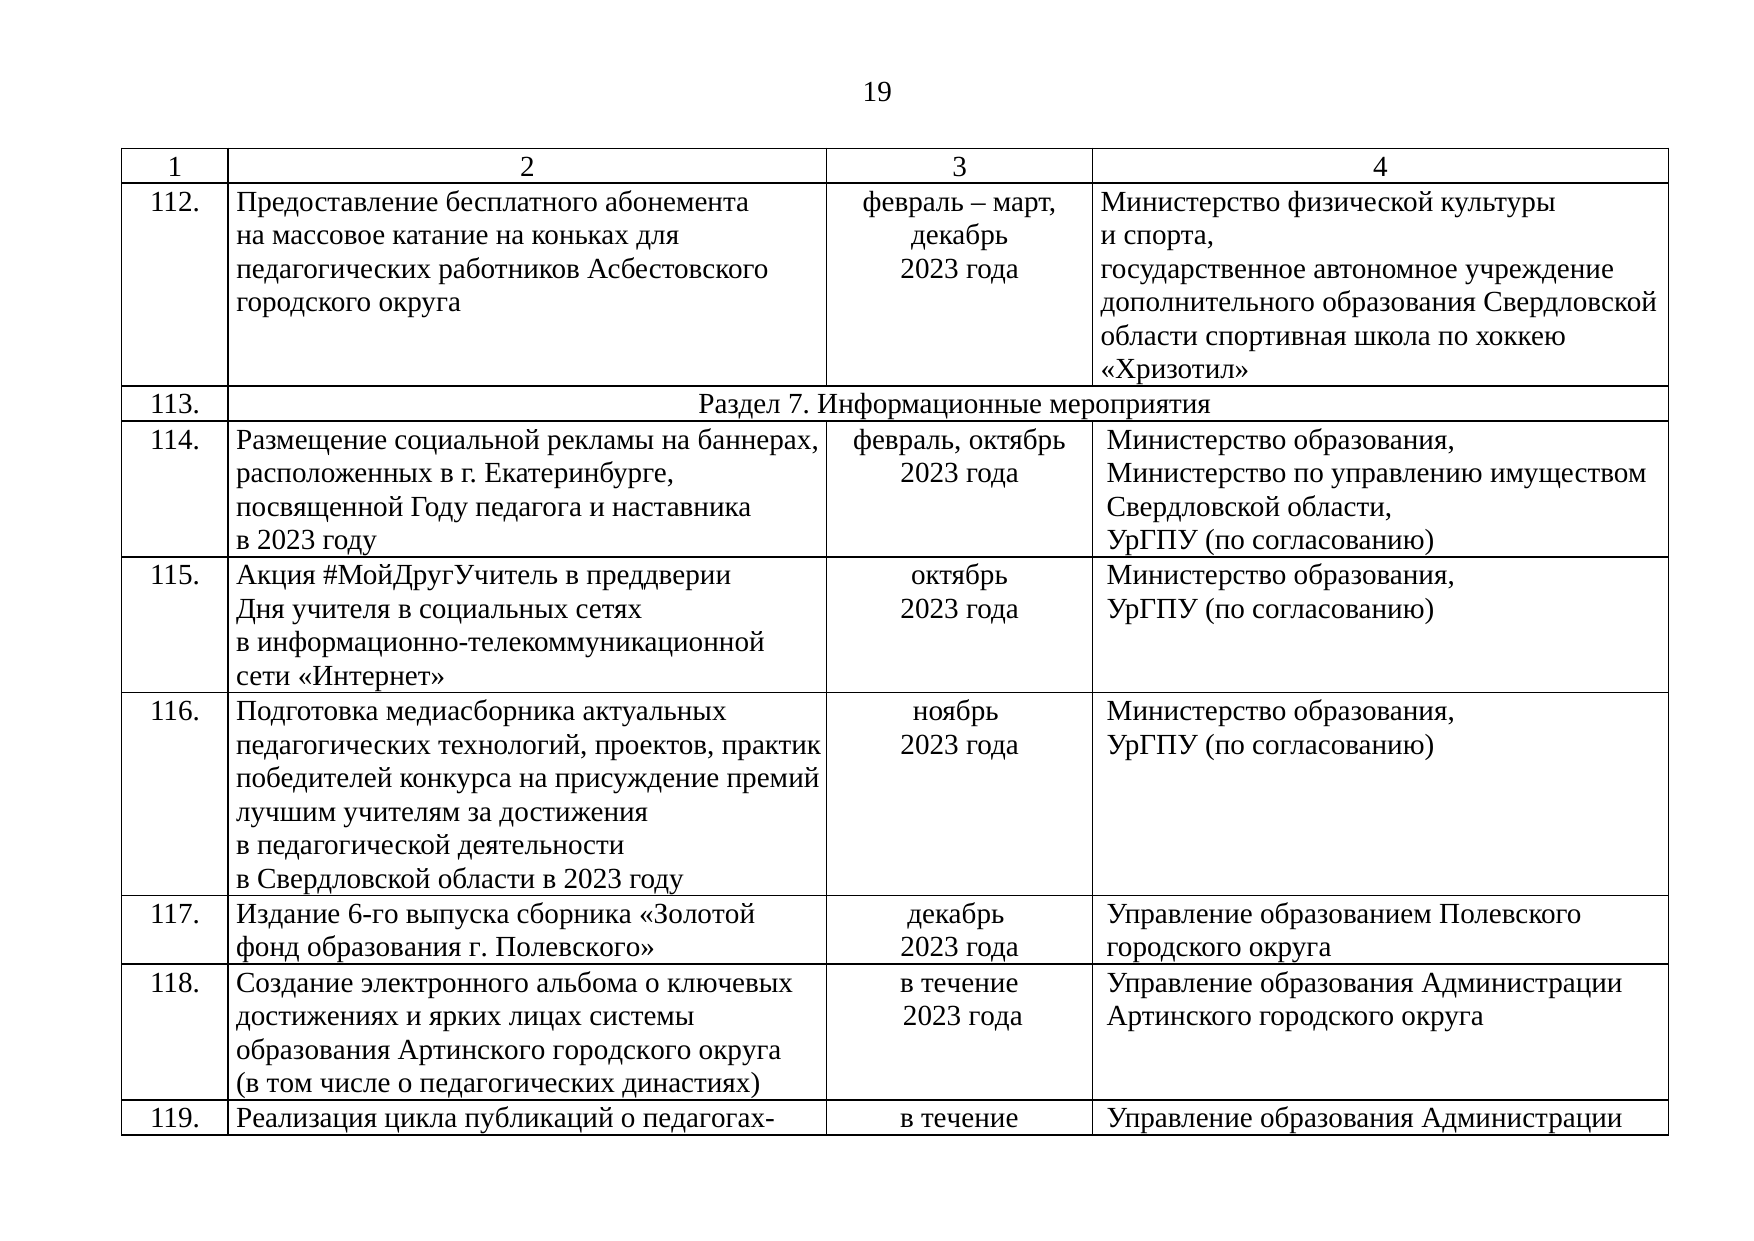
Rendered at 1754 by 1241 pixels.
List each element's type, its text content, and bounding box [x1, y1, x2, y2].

table_cell [122, 965, 227, 1099]
table_cell Министерство образования, Министерство по управлению имуществом Свердловской области, УрГПУ (по согласованию) [1093, 422, 1668, 556]
table_cell [122, 896, 227, 963]
table_cell ноябрь 2023 года [827, 693, 1092, 894]
table_cell Подготовка медиасборника актуальных педагогических технологий, проектов, практик победителей конкурса на присуждение премий лучшим учителям за достижения в педагогической деятельности в Свердловской области в 2023 году [229, 693, 826, 894]
table_cell Министерство образования, УрГПУ (по согласованию) [1093, 693, 1668, 894]
table_cell в течение [827, 1101, 1092, 1134]
table_cell [122, 422, 227, 556]
table_cell Акция #МойДругУчитель в преддверии Дня учителя в социальных сетях в информационно-телекоммуникационной сети «Интернет» [229, 558, 826, 692]
table_cell Издание 6-го выпуска сборника «Золотой фонд образования г. Полевского» [229, 896, 826, 963]
table_cell Управление образования Администрации Артинского городского округа [1093, 965, 1668, 1099]
table_cell в течение 2023 года [827, 965, 1092, 1099]
table_cell декабрь 2023 года [827, 896, 1092, 963]
table_cell Управление образования Администрации [1093, 1101, 1668, 1134]
table_cell Министерство образования, УрГПУ (по согласованию) [1093, 558, 1668, 692]
table_cell [122, 693, 227, 894]
table_cell Управление образованием Полевского городского округа [1093, 896, 1668, 963]
table_cell февраль – март, декабрь 2023 года [827, 184, 1092, 385]
table_cell Размещение социальной рекламы на баннерах, расположенных в г. Екатеринбурге, посвященной Году педагога и наставника в 2023 году [229, 422, 826, 556]
table_cell [122, 558, 227, 692]
table_cell [122, 387, 227, 420]
table_cell октябрь 2023 года [827, 558, 1092, 692]
table_header 3 [827, 149, 1092, 182]
table_cell Создание электронного альбома о ключевых достижениях и ярких лицах системы образования Артинского городского округа (в том числе о педагогических династиях) [229, 965, 826, 1099]
table_cell Министерство физической культуры и спорта, государственное автономное учреждение дополнительного образования Свердловской области спортивная школа по хоккею «Хризотил» [1093, 184, 1668, 385]
table_cell [122, 184, 227, 385]
table_cell Предоставление бесплатного абонемента на массовое катание на коньках для педагогических работников Асбестовского городского округа [229, 184, 826, 385]
table_header 4 [1093, 149, 1668, 182]
table_cell [122, 1101, 227, 1134]
table_cell февраль, октябрь 2023 года [827, 422, 1092, 556]
table_header 2 [229, 149, 826, 182]
table_cell Реализация цикла публикаций о педагогах- [229, 1101, 826, 1134]
table_header 1 [122, 149, 227, 182]
table_cell Раздел 7. Информационные мероприятия [229, 387, 1668, 420]
